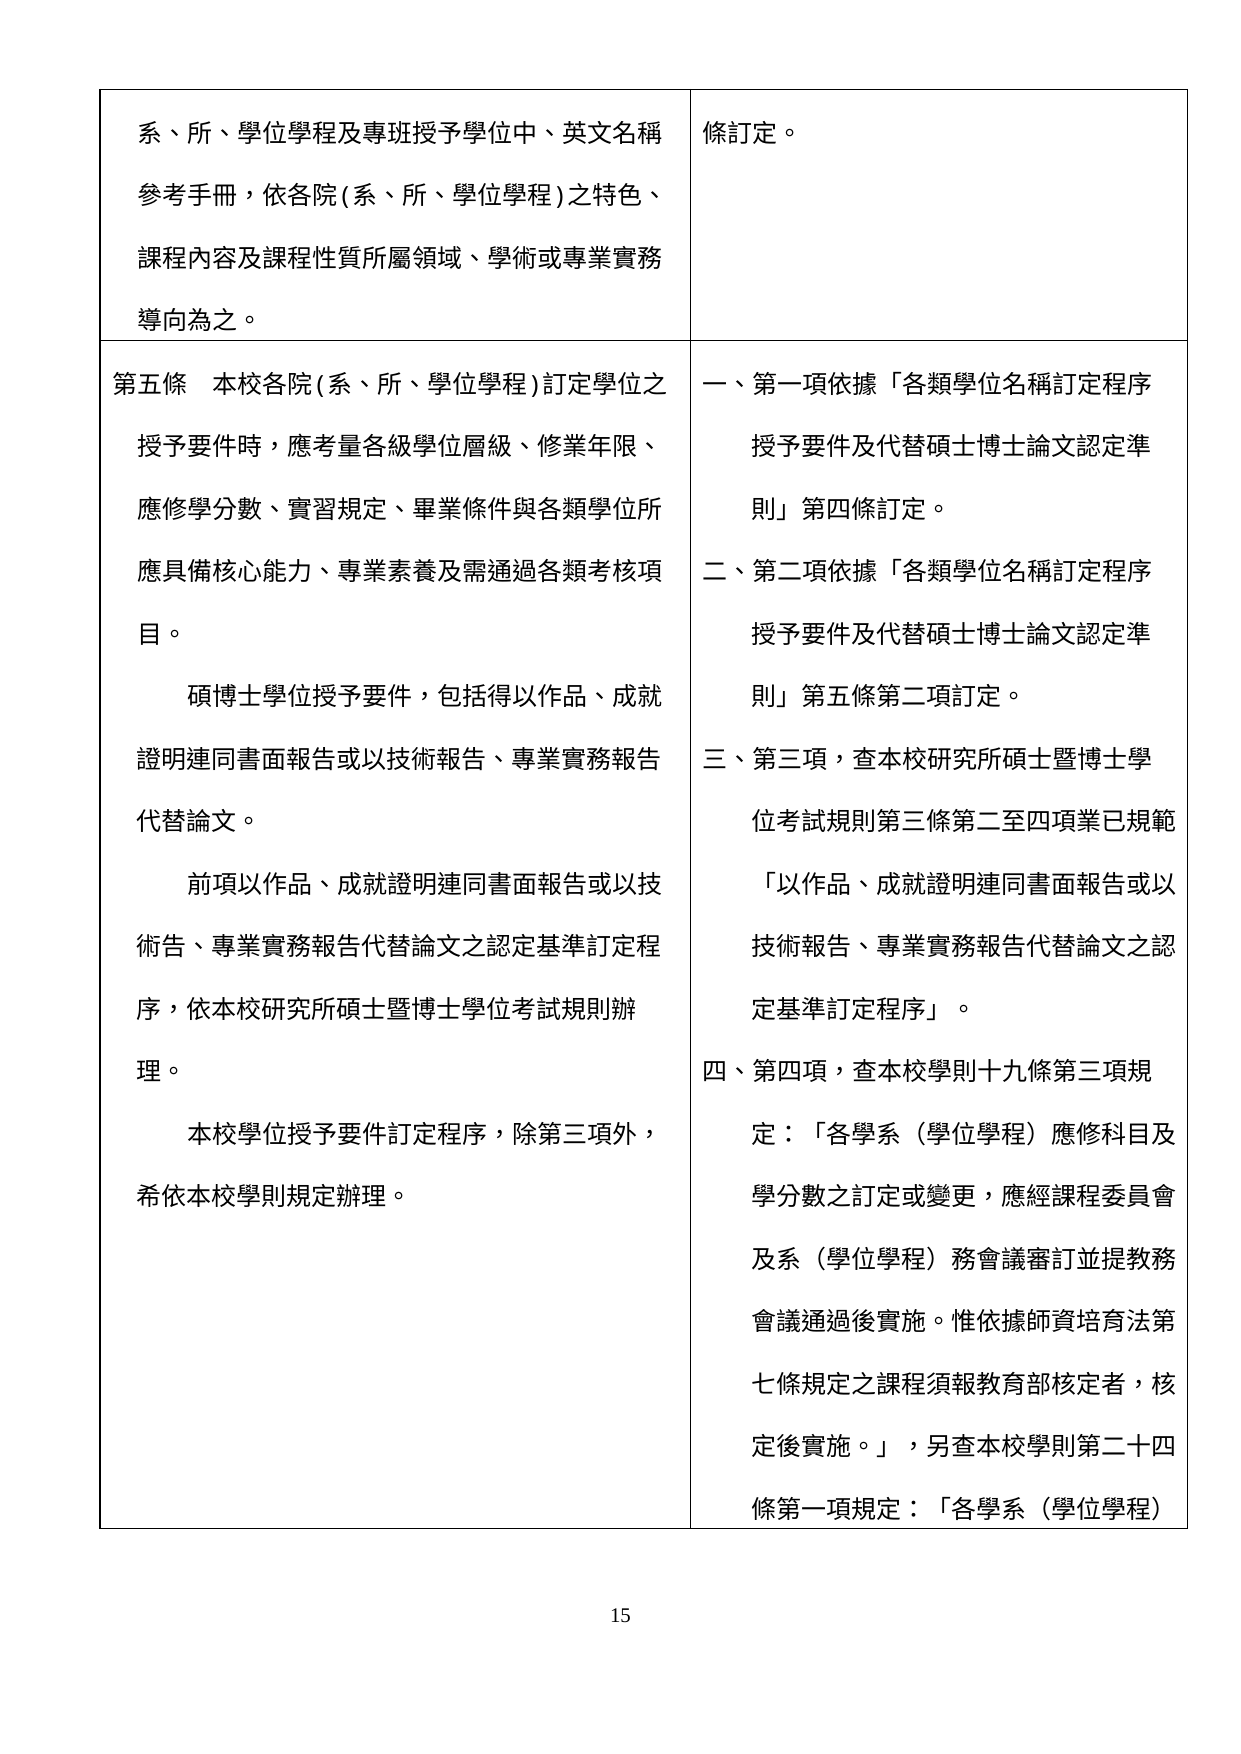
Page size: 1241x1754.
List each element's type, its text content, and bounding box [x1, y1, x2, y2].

table_cell 第五條 本校各院(系、所、學位學程)訂定學位之授予要件時，應考量各級學位層級、修業年限、應修學分數、實習規定、畢業條件與各類學位所應具備核心能力、專業素養及需通過各類考核項目。 碩博士學位授予要件，包括得以作品、成就證明連同書面報告或以技術報告、專業實務報告代替論文。 前項以作品、成就證明連同書面報告或以技術告、專業實務報告代替論文之認定基準訂定程序，依本校研究所碩士暨博士學位考試規則辦理。 本校學位授予要件訂定程序，除第三項外，希依本校學則規定辦理。 [101, 341, 690, 1528]
table_cell 一、第一項依據「各類學位名稱訂定程序授予要件及代替碩士博士論文認定準則」第四條訂定。 二、第二項依據「各類學位名稱訂定程序授予要件及代替碩士博士論文認定準則」第五條第二項訂定。 三、第三項，查本校研究所碩士暨博士學位考試規則第三條第二至四項業已規範「以作品、成就證明連同書面報告或以技術報告、專業實務報告代替論文之認定基準訂定程序」。 四、第四項，查本校學則十九條第三項規定：「各學系（學位學程）應修科目及學分數之訂定或變更，應經課程委員會及系（學位學程）務會議審訂並提教務會議通過後實施。惟依據師資培育法第七條規定之課程須報教育部核定者，核定後實施。」，另查本校學則第二十四條第一項規定：「各學系（學位學程） [691, 341, 1187, 1528]
table_cell 條訂定。 [691, 90, 1187, 340]
table_cell 系、所、學位學程及專班授予學位中、英文名稱參考手冊，依各院(系、所、學位學程)之特色、課程內容及課程性質所屬領域、學術或專業實務導向為之。 [101, 90, 690, 340]
